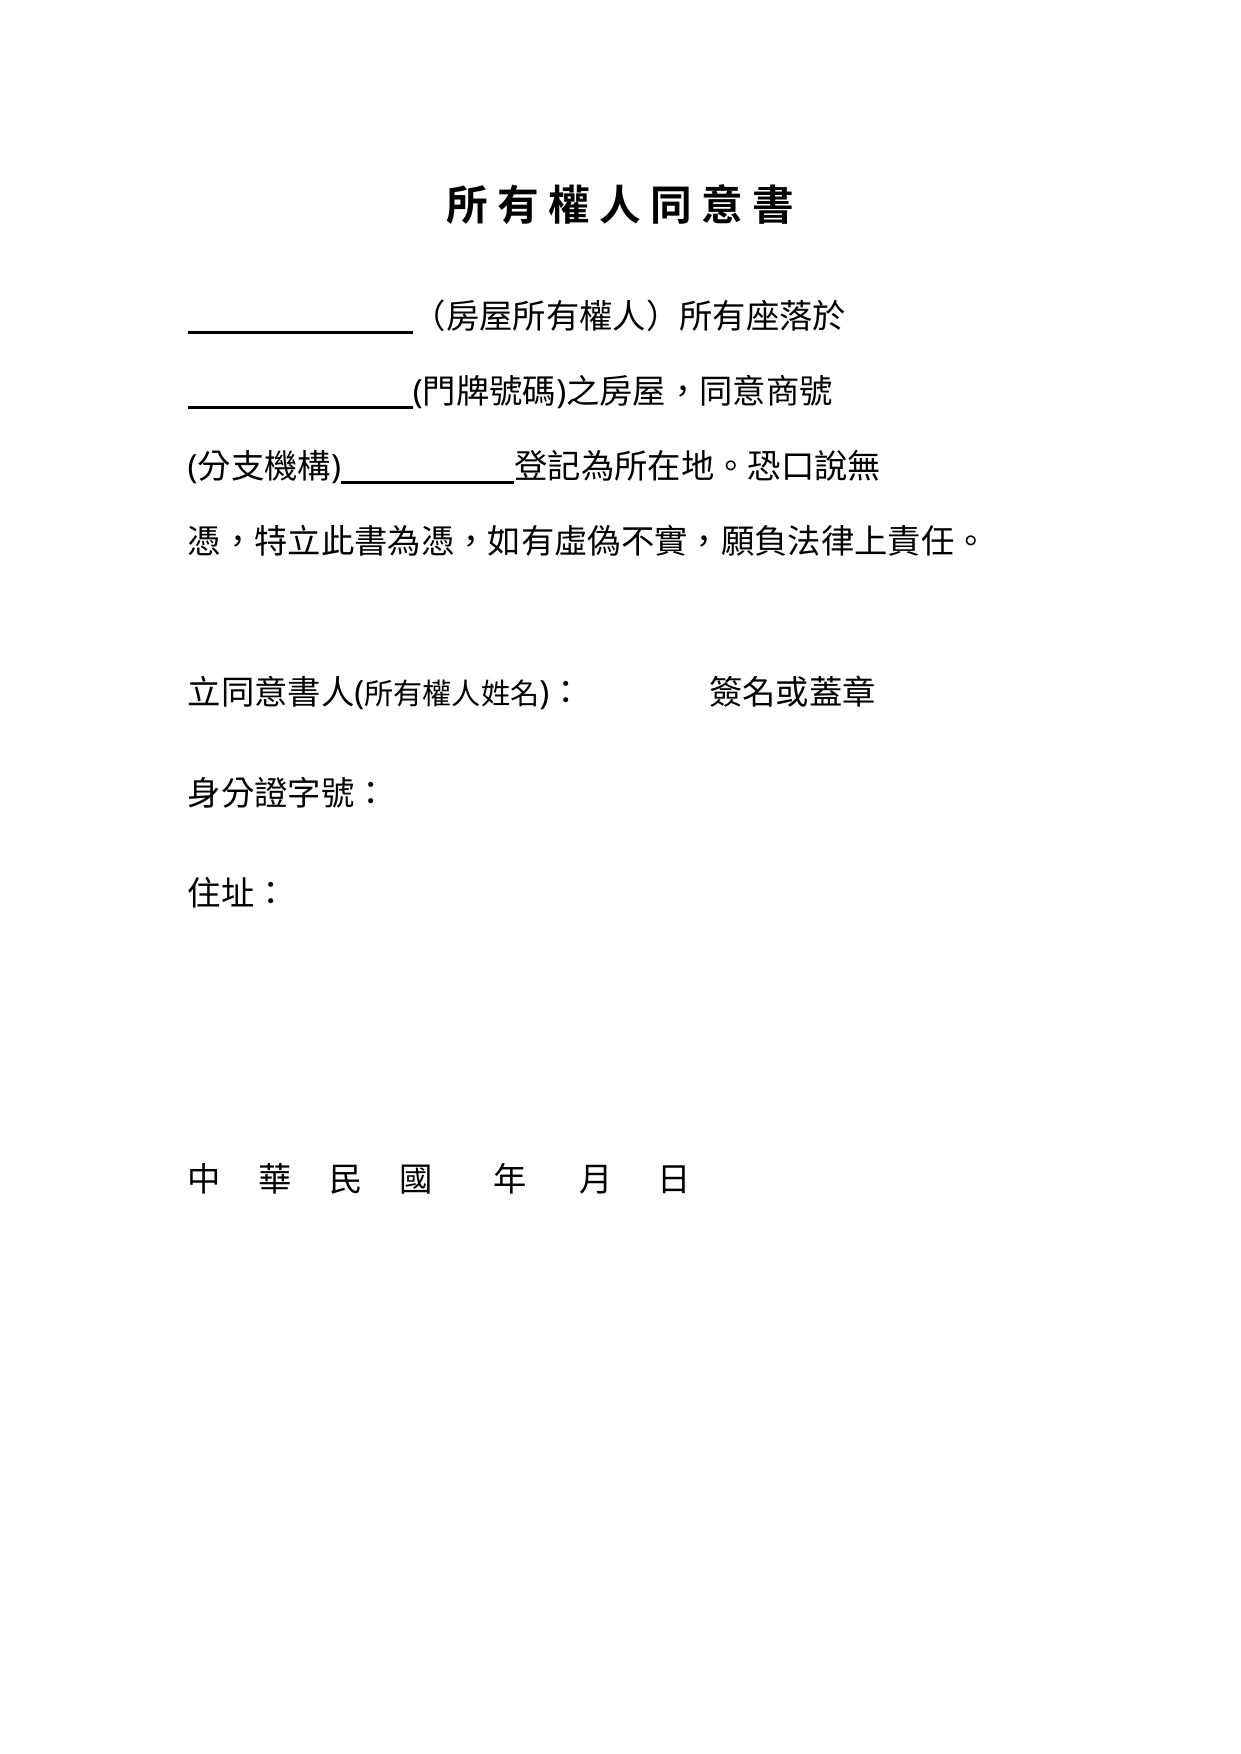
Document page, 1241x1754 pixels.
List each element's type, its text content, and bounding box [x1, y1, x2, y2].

text 住址： [187, 864, 1053, 914]
text 立同意書人(所有權人姓名)： 簽名或蓋章 [187, 664, 1053, 714]
text 中 華 民 國 年 月 日 [187, 1139, 1053, 1214]
text （房屋所有權人）所有座落於 [187, 277, 1053, 352]
text (門牌號碼)之房屋，同意商號 [187, 352, 1053, 427]
text 所 有 權 人 同 意 書 [187, 164, 1053, 239]
text 憑，特立此書為憑，如有虛偽不實，願負法律上責任。 [187, 502, 1053, 577]
text 身分證字號： [187, 764, 1053, 814]
text (分支機構) 登記為所在地。恐口說無 [187, 427, 1053, 502]
